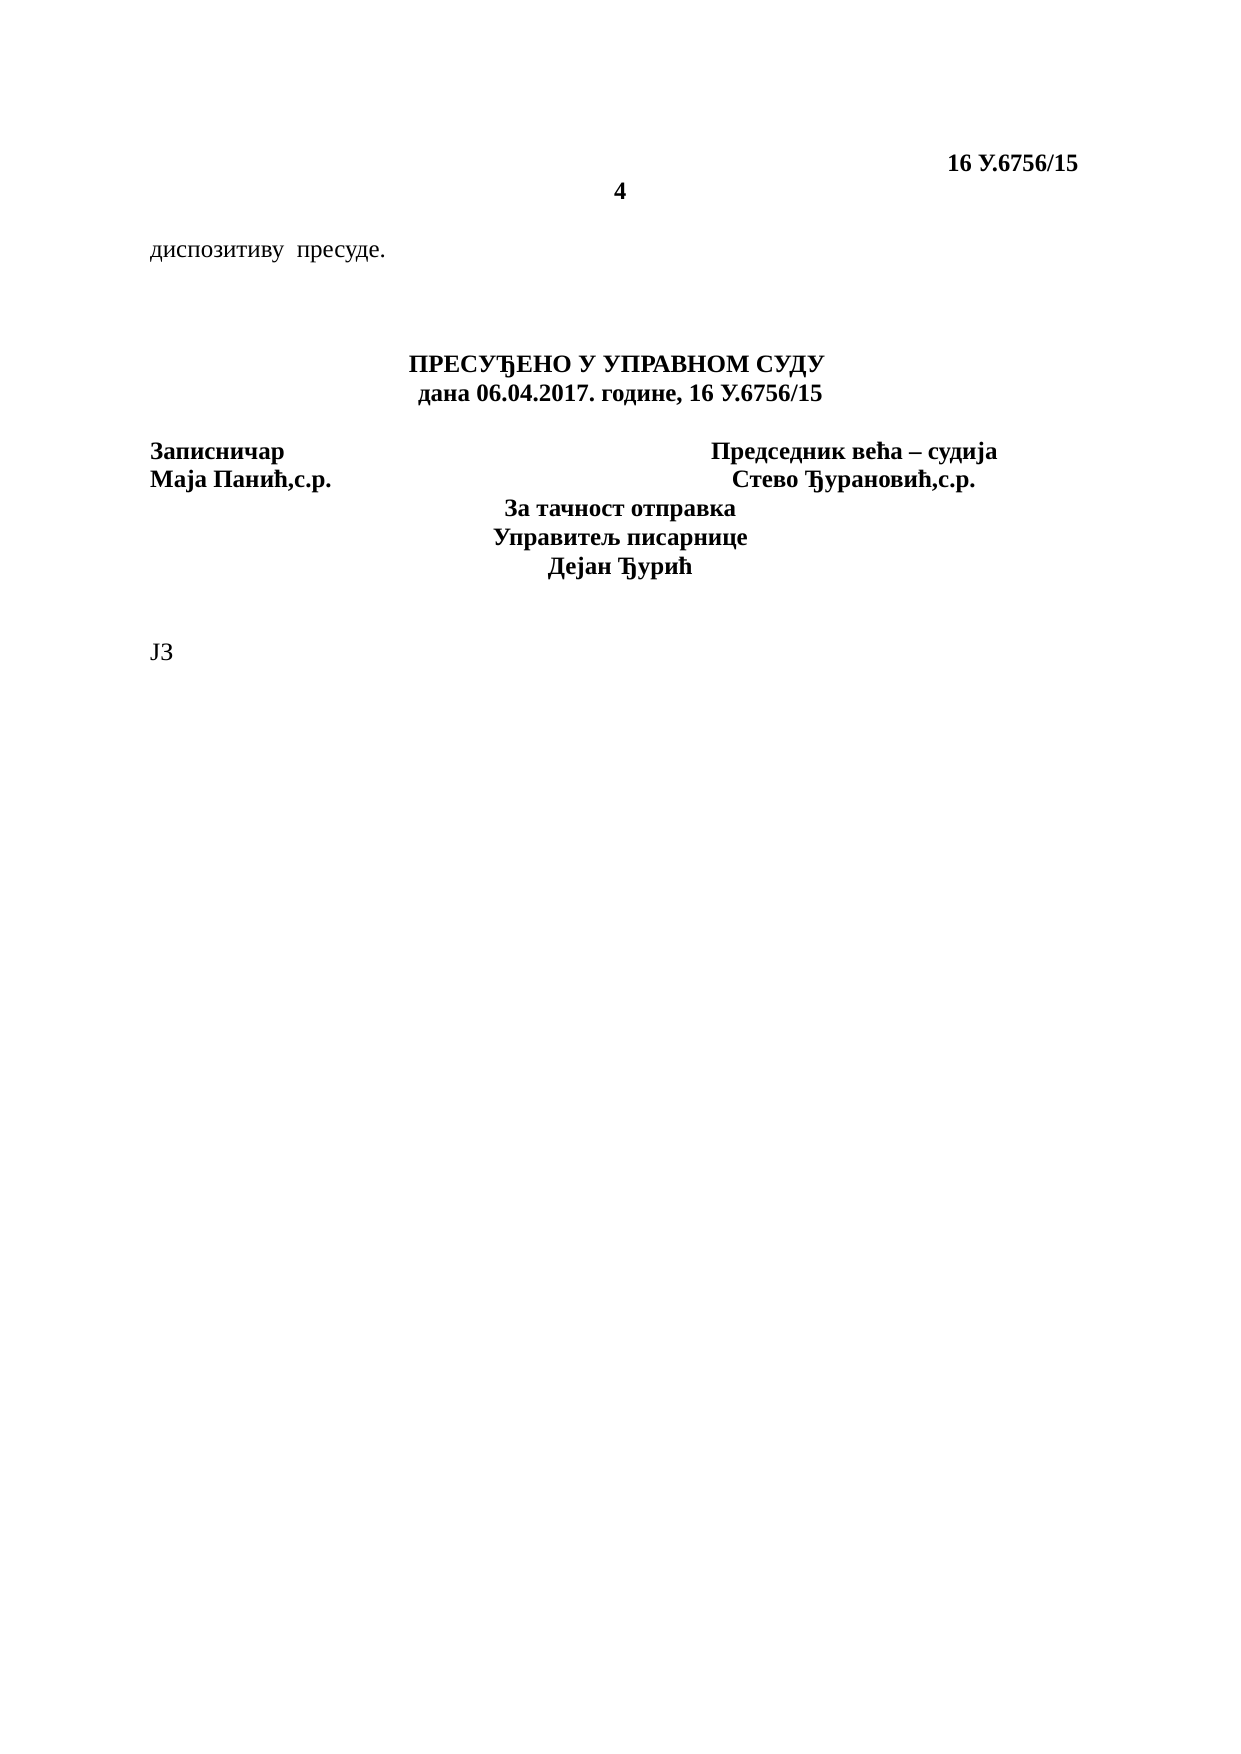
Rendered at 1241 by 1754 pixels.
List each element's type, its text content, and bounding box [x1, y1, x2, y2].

text ЈЗ [150, 637, 1090, 666]
text За тачност отправка [150, 493, 1090, 522]
text Управитељ писарнице [150, 522, 1090, 551]
text Записничар Председник већа – судија [150, 436, 1090, 464]
text Маја Панић,с.р. Стево Ђурановић,с.р. [150, 464, 1090, 493]
text ПРЕСУЂЕНО У УПРАВНОМ СУДУ [150, 349, 1090, 378]
text Дејан Ђурић [150, 551, 1090, 579]
text дана 06.04.2017. године, 16 У.6756/15 [150, 378, 1090, 407]
text диспозитиву пресуде. [150, 234, 1090, 263]
